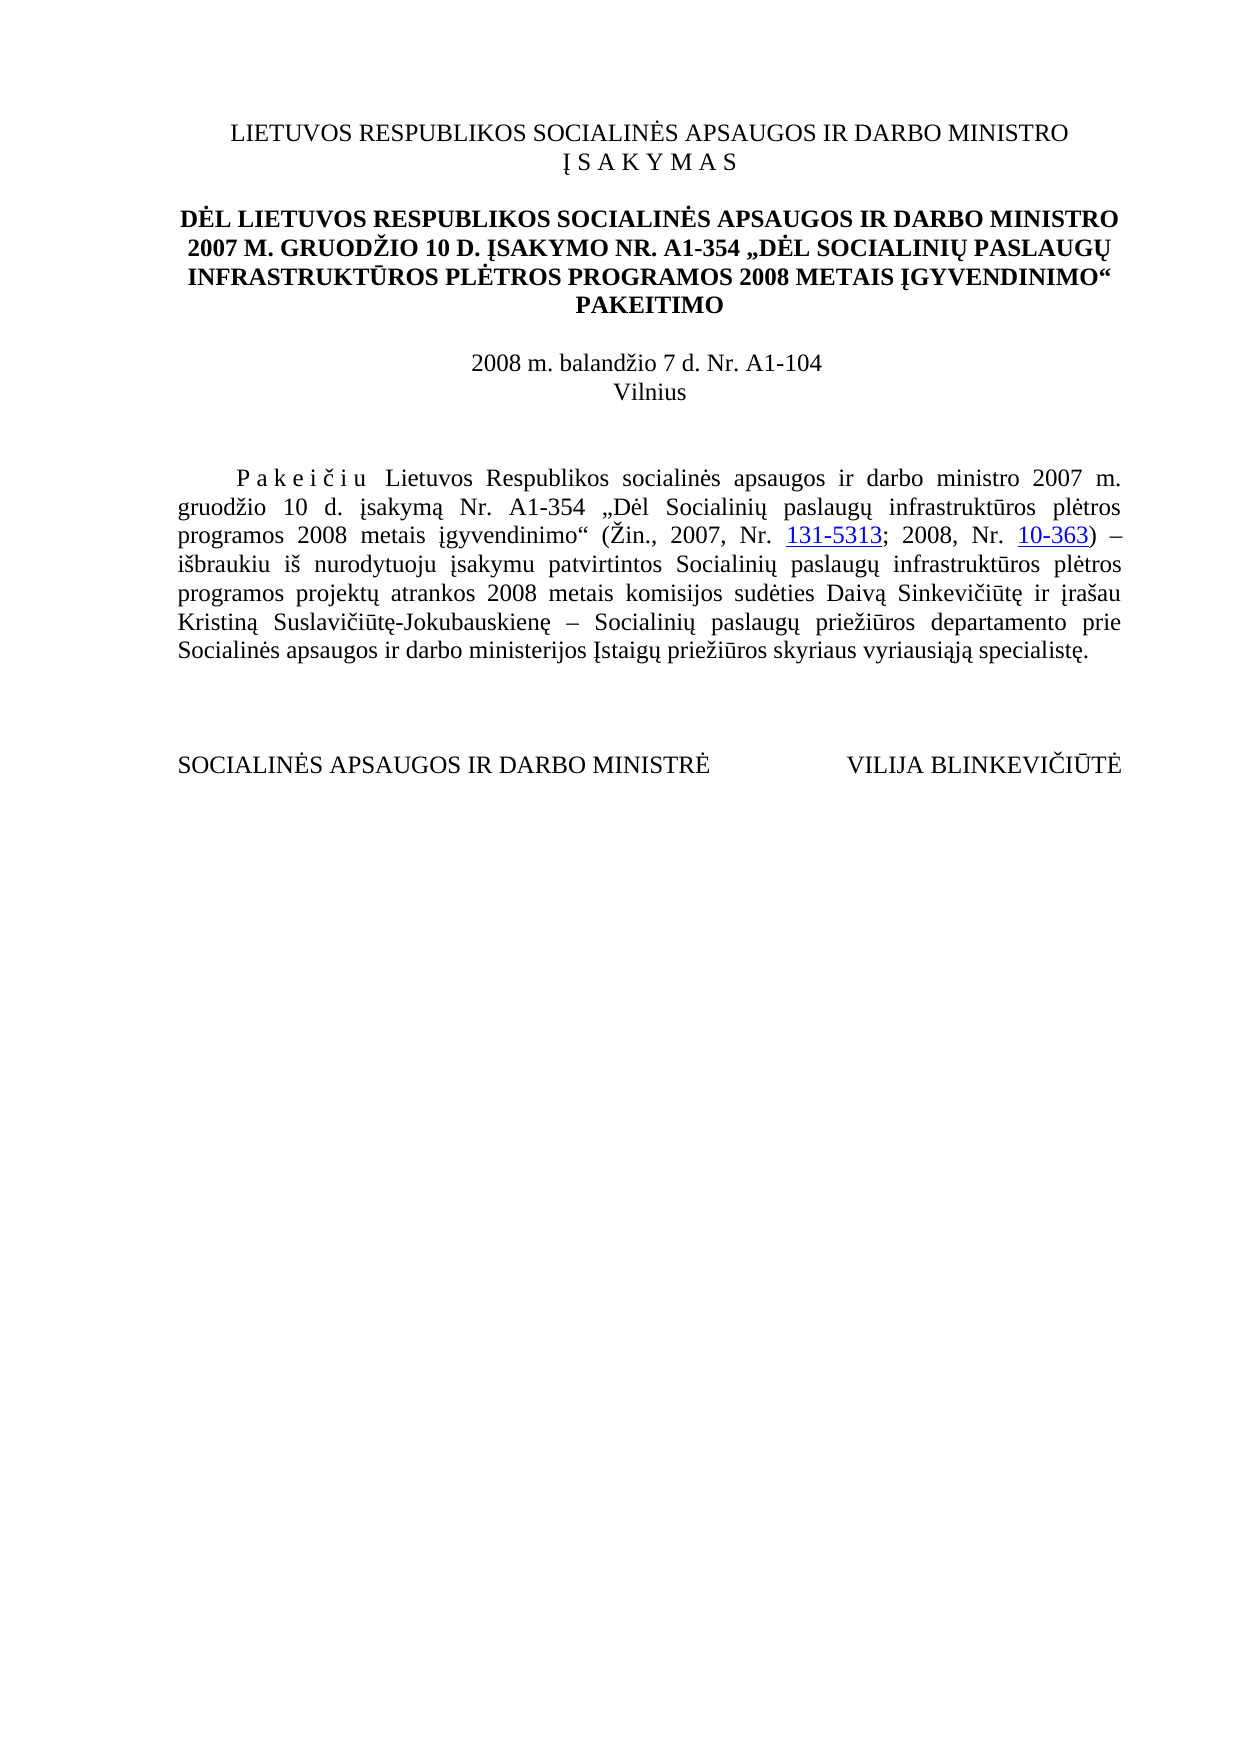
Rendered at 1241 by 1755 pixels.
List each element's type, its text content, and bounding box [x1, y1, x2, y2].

text Pakeičiu Lietuvos Respublikos socialinės apsaugos ir darbo ministro 2007 m. gruodžio 10 d. įsakymą Nr. A1-354 „Dėl Socialinių paslaugų infrastruktūros plėtros programos 2008 metais įgyvendinimo“ (Žin., 2007, Nr. 131-5313; 2008, Nr. 10-363) – išbraukiu iš nurodytuoju įsakymu patvirtintos Socialinių paslaugų infrastruktūros plėtros programos projektų atrankos 2008 metais komisijos sudėties Daivą Sinkevičiūtę ir įrašau Kristiną Suslavičiūtę-Jokubauskienę – Socialinių paslaugų priežiūros departamento prie Socialinės apsaugos ir darbo ministerijos Įstaigų priežiūros skyriaus vyriausiąją specialistę. [177, 463, 1122, 664]
text 2008 m. balandžio 7 d. Nr. A1-104 [177, 348, 1122, 377]
text ĮSAKYMAS [177, 147, 1122, 176]
text DĖL LIETUVOS RESPUBLIKOS SOCIALINĖS APSAUGOS IR DARBO MINISTRO 2007 M. GRUODŽIO 10 D. ĮSAKYMO NR. A1-354 „DĖL SOCIALINIŲ PASLAUGŲ INFRASTRUKTŪROS PLĖTROS PROGRAMOS 2008 METAIS ĮGYVENDINIMO“ PAKEITIMO [177, 204, 1122, 319]
text LIETUVOS RESPUBLIKOS SOCIALINĖS APSAUGOS IR DARBO MINISTRO [177, 118, 1122, 147]
text Vilnius [177, 377, 1122, 406]
text SOCIALINĖS APSAUGOS IR DARBO MINISTRĖ VILIJA BLINKEVIČIŪTĖ [177, 751, 1122, 779]
